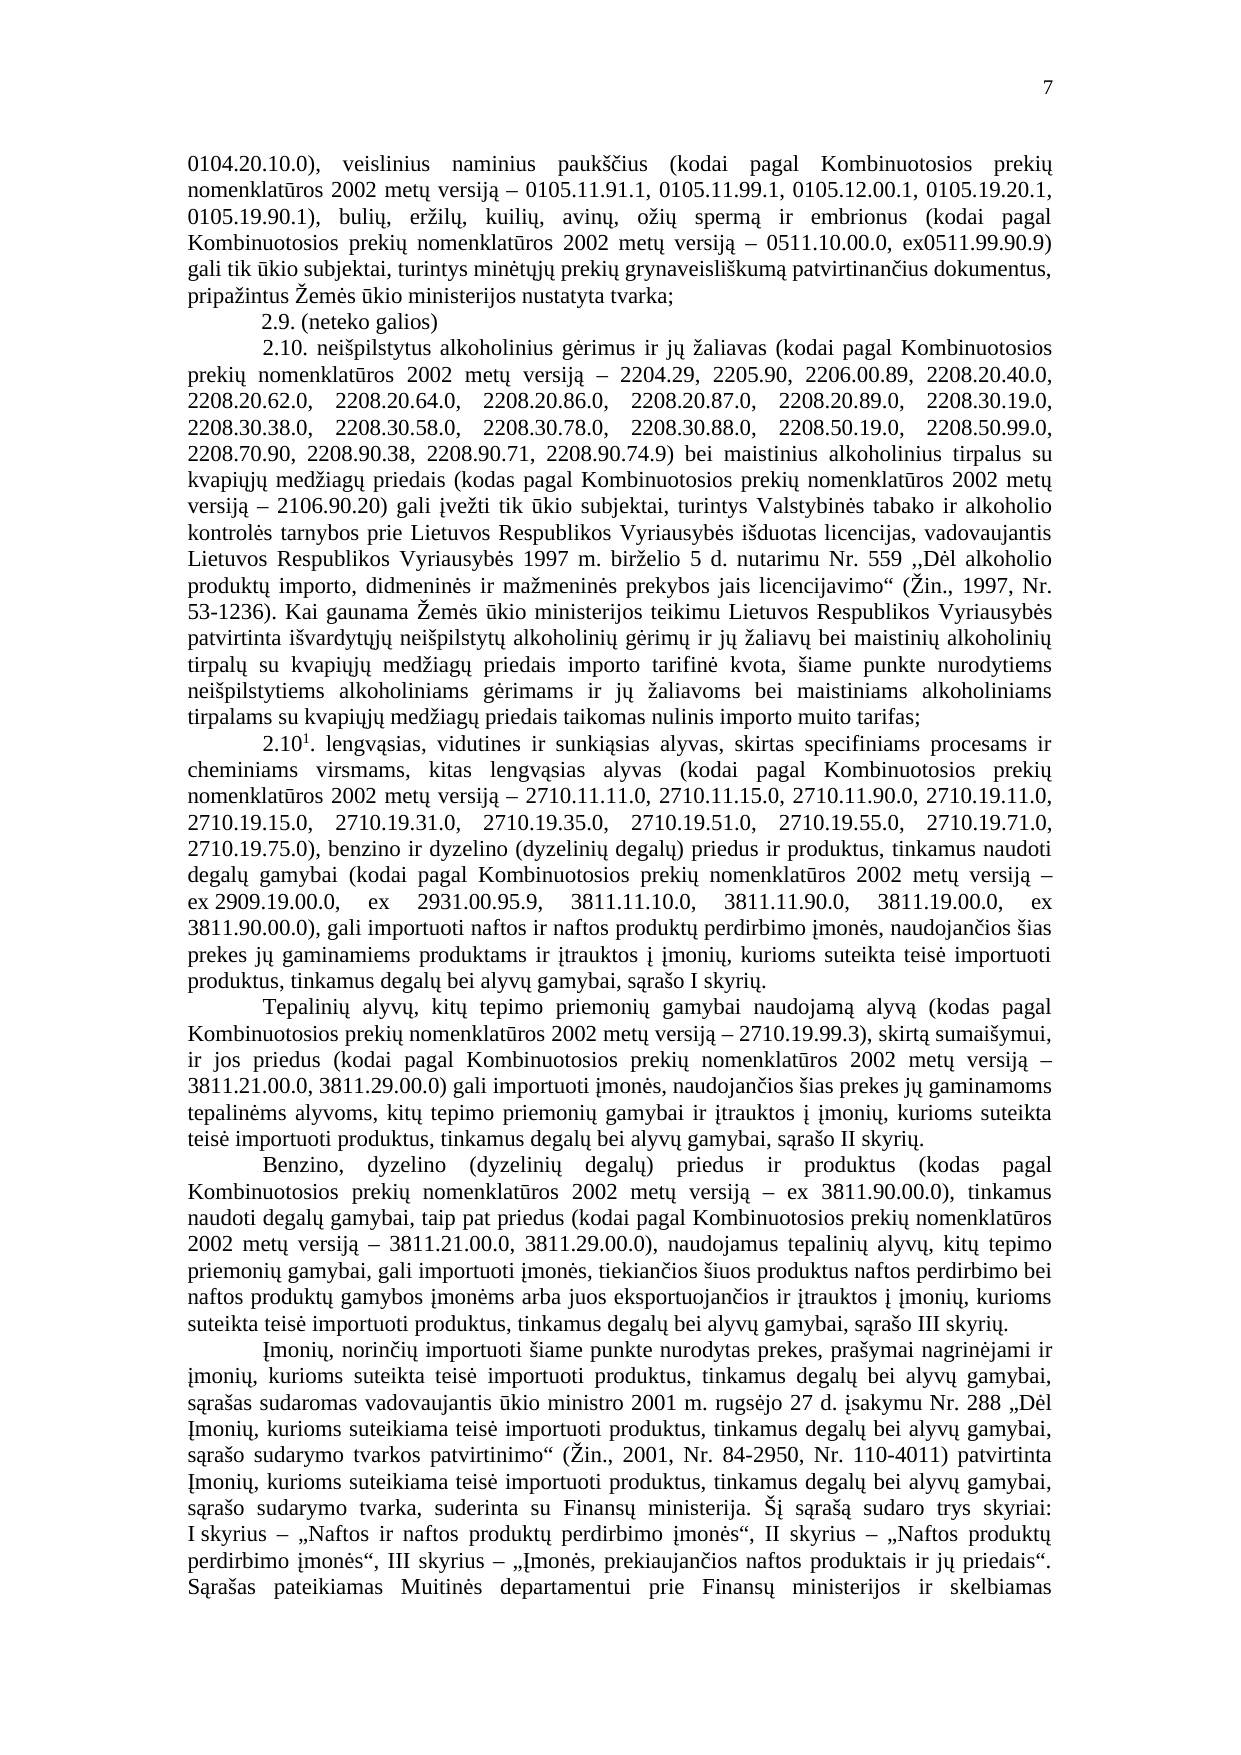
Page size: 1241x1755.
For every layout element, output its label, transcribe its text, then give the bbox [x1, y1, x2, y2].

text 2.9. (neteko galios) [187, 308, 1053, 334]
text Įmonių, norinčių importuoti šiame punkte nurodytas prekes, prašymai nagrinėjami ir įmonių, kurioms suteikta teisė importuoti produktus, tinkamus degalų bei alyvų gamybai, sąrašas sudaromas vadovaujantis ūkio ministro 2001 m. rugsėjo 27 d. įsakymu Nr. 288 „Dėl Įmonių, kurioms suteikiama teisė importuoti produktus, tinkamus degalų bei alyvų gamybai, sąrašo sudarymo tvarkos patvirtinimo“ (Žin., 2001, Nr. 84-2950, Nr. 110-4011) patvirtinta Įmonių, kurioms suteikiama teisė importuoti produktus, tinkamus degalų bei alyvų gamybai, sąrašo sudarymo tvarka, suderinta su Finansų ministerija. Šį sąrašą sudaro trys skyriai: I skyrius – „Naftos ir naftos produktų perdirbimo įmonės“, II skyrius – „Naftos produktų perdirbimo įmonės“, III skyrius – „Įmonės, prekiaujančios naftos produktais ir jų priedais“. Sąrašas pateikiamas Muitinės departamentui prie Finansų ministerijos ir skelbiamas [187, 1336, 1053, 1599]
text 2.101. lengvąsias, vidutines ir sunkiąsias alyvas, skirtas specifiniams procesams ir cheminiams virsmams, kitas lengvąsias alyvas (kodai pagal Kombinuotosios prekių nomenklatūros 2002 metų versiją – 2710.11.11.0, 2710.11.15.0, 2710.11.90.0, 2710.19.11.0, 2710.19.15.0, 2710.19.31.0, 2710.19.35.0, 2710.19.51.0, 2710.19.55.0, 2710.19.71.0, 2710.19.75.0), benzino ir dyzelino (dyzelinių degalų) priedus ir produktus, tinkamus naudoti degalų gamybai (kodai pagal Kombinuotosios prekių nomenklatūros 2002 metų versiją – ex 2909.19.00.0, ex 2931.00.95.9, 3811.11.10.0, 3811.11.90.0, 3811.19.00.0, ex 3811.90.00.0), gali importuoti naftos ir naftos produktų perdirbimo įmonės, naudojančios šias prekes jų gaminamiems produktams ir įtrauktos į įmonių, kurioms suteikta teisė importuoti produktus, tinkamus degalų bei alyvų gamybai, sąrašo I skyrių. [187, 730, 1053, 993]
text Tepalinių alyvų, kitų tepimo priemonių gamybai naudojamą alyvą (kodas pagal Kombinuotosios prekių nomenklatūros 2002 metų versiją – 2710.19.99.3), skirtą sumaišymui, ir jos priedus (kodai pagal Kombinuotosios prekių nomenklatūros 2002 metų versiją – 3811.21.00.0, 3811.29.00.0) gali importuoti įmonės, naudojančios šias prekes jų gaminamoms tepalinėms alyvoms, kitų tepimo priemonių gamybai ir įtrauktos į įmonių, kurioms suteikta teisė importuoti produktus, tinkamus degalų bei alyvų gamybai, sąrašo II skyrių. [187, 993, 1053, 1151]
text 0104.20.10.0), veislinius naminius paukščius (kodai pagal Kombinuotosios prekių nomenklatūros 2002 metų versiją – 0105.11.91.1, 0105.11.99.1, 0105.12.00.1, 0105.19.20.1, 0105.19.90.1), bulių, eržilų, kuilių, avinų, ožių spermą ir embrionus (kodai pagal Kombinuotosios prekių nomenklatūros 2002 metų versiją – 0511.10.00.0, ex0511.99.90.9) gali tik ūkio subjektai, turintys minėtųjų prekių grynaveisliškumą patvirtinančius dokumentus, pripažintus Žemės ūkio ministerijos nustatyta tvarka; [187, 150, 1053, 308]
text 2.10. neišpilstytus alkoholinius gėrimus ir jų žaliavas (kodai pagal Kombinuotosios prekių nomenklatūros 2002 metų versiją – 2204.29, 2205.90, 2206.00.89, 2208.20.40.0, 2208.20.62.0, 2208.20.64.0, 2208.20.86.0, 2208.20.87.0, 2208.20.89.0, 2208.30.19.0, 2208.30.38.0, 2208.30.58.0, 2208.30.78.0, 2208.30.88.0, 2208.50.19.0, 2208.50.99.0, 2208.70.90, 2208.90.38, 2208.90.71, 2208.90.74.9) bei maistinius alkoholinius tirpalus su kvapiųjų medžiagų priedais (kodas pagal Kombinuotosios prekių nomenklatūros 2002 metų versiją – 2106.90.20) gali įvežti tik ūkio subjektai, turintys Valstybinės tabako ir alkoholio kontrolės tarnybos prie Lietuvos Respublikos Vyriausybės išduotas licencijas, vadovaujantis Lietuvos Respublikos Vyriausybės 1997 m. birželio 5 d. nutarimu Nr. 559 ,,Dėl alkoholio produktų importo, didmeninės ir mažmeninės prekybos jais licencijavimo“ (Žin., 1997, Nr. 53-1236). Kai gaunama Žemės ūkio ministerijos teikimu Lietuvos Respublikos Vyriausybės patvirtinta išvardytųjų neišpilstytų alkoholinių gėrimų ir jų žaliavų bei maistinių alkoholinių tirpalų su kvapiųjų medžiagų priedais importo tarifinė kvota, šiame punkte nurodytiems neišpilstytiems alkoholiniams gėrimams ir jų žaliavoms bei maistiniams alkoholiniams tirpalams su kvapiųjų medžiagų priedais taikomas nulinis importo muito tarifas; [187, 334, 1053, 730]
text Benzino, dyzelino (dyzelinių degalų) priedus ir produktus (kodas pagal Kombinuotosios prekių nomenklatūros 2002 metų versiją – ex 3811.90.00.0), tinkamus naudoti degalų gamybai, taip pat priedus (kodai pagal Kombinuotosios prekių nomenklatūros 2002 metų versiją – 3811.21.00.0, 3811.29.00.0), naudojamus tepalinių alyvų, kitų tepimo priemonių gamybai, gali importuoti įmonės, tiekiančios šiuos produktus naftos perdirbimo bei naftos produktų gamybos įmonėms arba juos eksportuojančios ir įtrauktos į įmonių, kurioms suteikta teisė importuoti produktus, tinkamus degalų bei alyvų gamybai, sąrašo III skyrių. [187, 1151, 1053, 1336]
